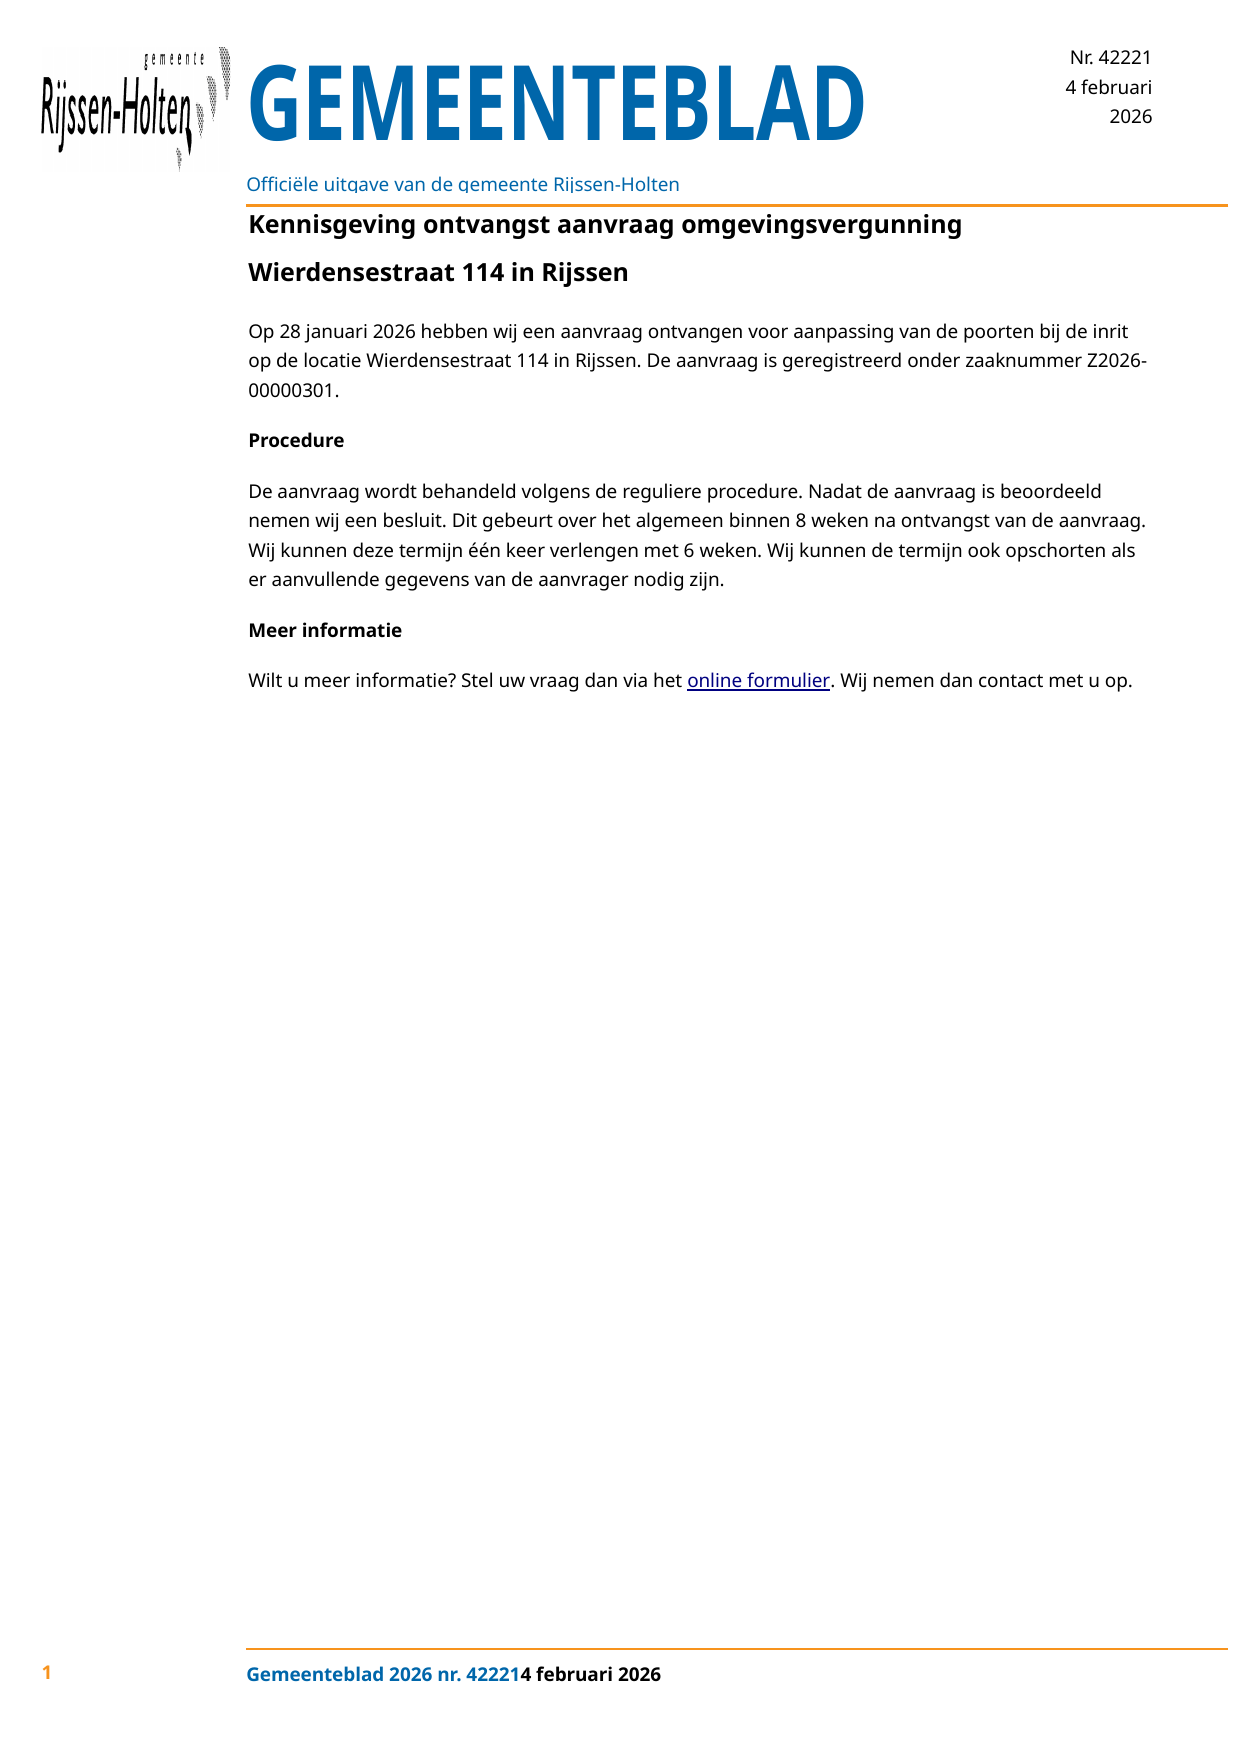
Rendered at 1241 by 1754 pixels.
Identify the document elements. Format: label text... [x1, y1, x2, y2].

text Op 28 januari 2026 hebben wij een aanvraag ontvangen voor aanpassing van de poorten bij de inrit op de locatie Wierdensestraat 114 in Rijssen. De aanvraag is geregistreerd onder zaaknummer Z2026-00000301. [248, 318, 1152, 403]
text Kennisgeving ontvangst aanvraag omgevingsvergunning Wierdensestraat 114 in Rijssen [248, 207, 1152, 288]
text Wilt u meer informatie? Stel uw vraag dan via het online formulier. Wij nemen dan contact met u op. [248, 667, 1152, 693]
text Procedure [248, 427, 1152, 453]
text De aanvraag wordt behandeld volgens de reguliere procedure. Nadat de aanvraag is beoordeeld nemen wij een besluit. Dit gebeurt over het algemeen binnen 8 weken na ontvangst van de aanvraag. Wij kunnen deze termijn één keer verlengen met 6 weken. Wij kunnen de termijn ook opschorten als er aanvullende gegevens van de aanvrager nodig zijn. [248, 478, 1152, 592]
text Meer informatie [248, 617, 1152, 643]
picture [41, 47, 231, 172]
